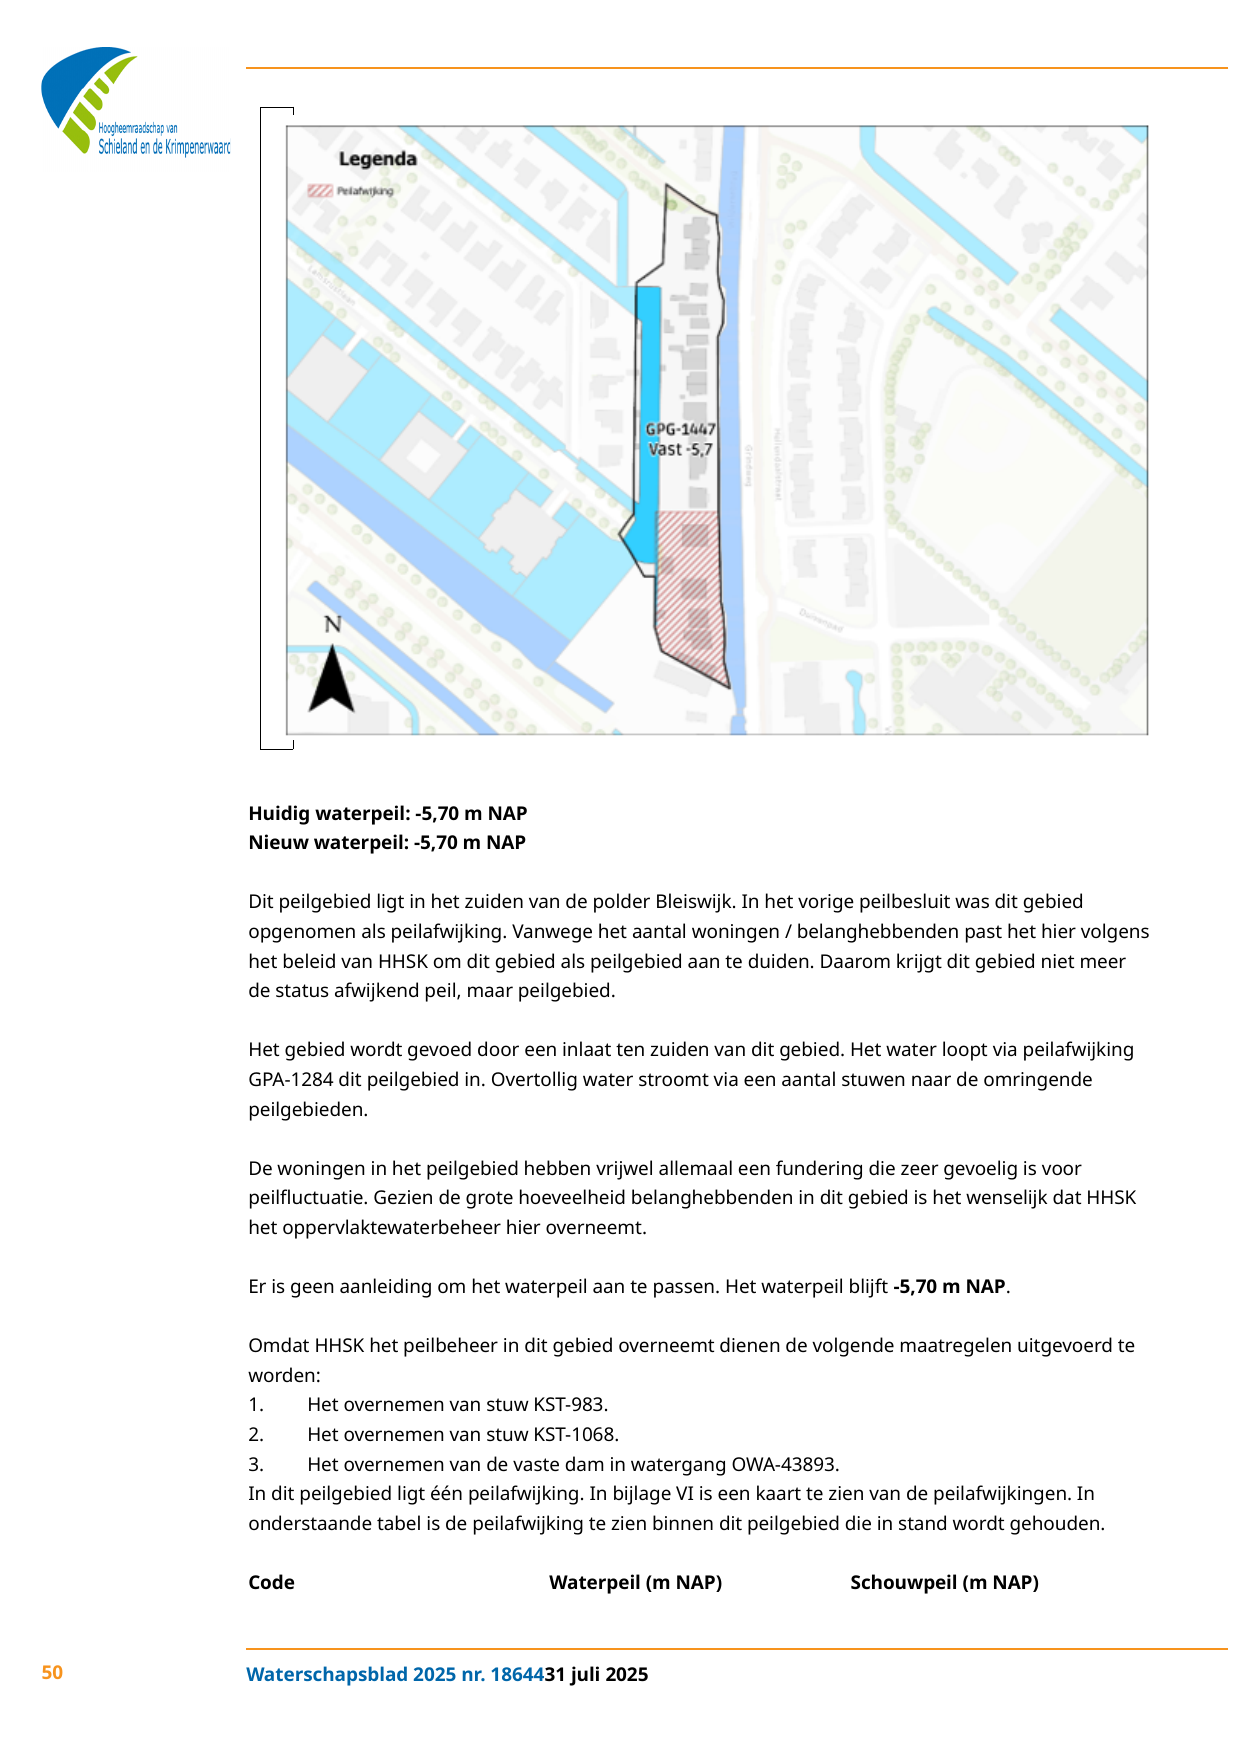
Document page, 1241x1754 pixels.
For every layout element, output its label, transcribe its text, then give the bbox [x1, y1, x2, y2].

table_header Schouwpeil (m NAP) [850, 1569, 1152, 1595]
list Het overnemen van stuw KST-983. [248, 1392, 1152, 1417]
text Nieuw waterpeil: -5,70 m NAP [248, 829, 1152, 855]
text Huidig waterpeil: -5,70 m NAP [248, 800, 1152, 826]
list Het overnemen van de vaste dam in watergang OWA-43893. [248, 1451, 1152, 1476]
text De woningen in het peilgebied hebben vrijwel allemaal een fundering die zeer gevoelig is voor peilfluctuatie. Gezien de grote hoeveelheid belanghebbenden in dit gebied is het wenselijk dat HHSK het oppervlaktewaterbeheer hier overneemt. [248, 1155, 1152, 1240]
text Dit peilgebied ligt in het zuiden van de polder Bleiswijk. In het vorige peilbesluit was dit gebied opgenomen als peilafwijking. Vanwege het aantal woningen / belanghebbenden past het hier volgens het beleid van HHSK om dit gebied als peilgebied aan te duiden. Daarom krijgt dit gebied niet meer de status afwijkend peil, maar peilgebied. [248, 889, 1152, 1003]
list Het overnemen van stuw KST-1068. [248, 1421, 1152, 1447]
table_header Code [248, 1569, 549, 1595]
text Omdat HHSK het peilbeheer in dit gebied overneemt dienen de volgende maatregelen uitgevoerd te worden: [248, 1332, 1152, 1388]
picture [41, 47, 231, 172]
picture [268, 115, 1173, 740]
text Het gebied wordt gevoed door een inlaat ten zuiden van dit gebied. Het water loopt via peilafwijking GPA-1284 dit peilgebied in. Overtollig water stroomt via een aantal stuwen naar de omringende peilgebieden. [248, 1037, 1152, 1121]
text Er is geen aanleiding om het waterpeil aan te passen. Het waterpeil blijft -5,70 m NAP. [248, 1273, 1152, 1299]
table_header Waterpeil (m NAP) [549, 1569, 850, 1595]
text In dit peilgebied ligt één peilafwijking. In bijlage VI is een kaart te zien van de peilafwijkingen. In onderstaande tabel is de peilafwijking te zien binnen dit peilgebied die in stand wordt gehouden. [248, 1480, 1152, 1536]
